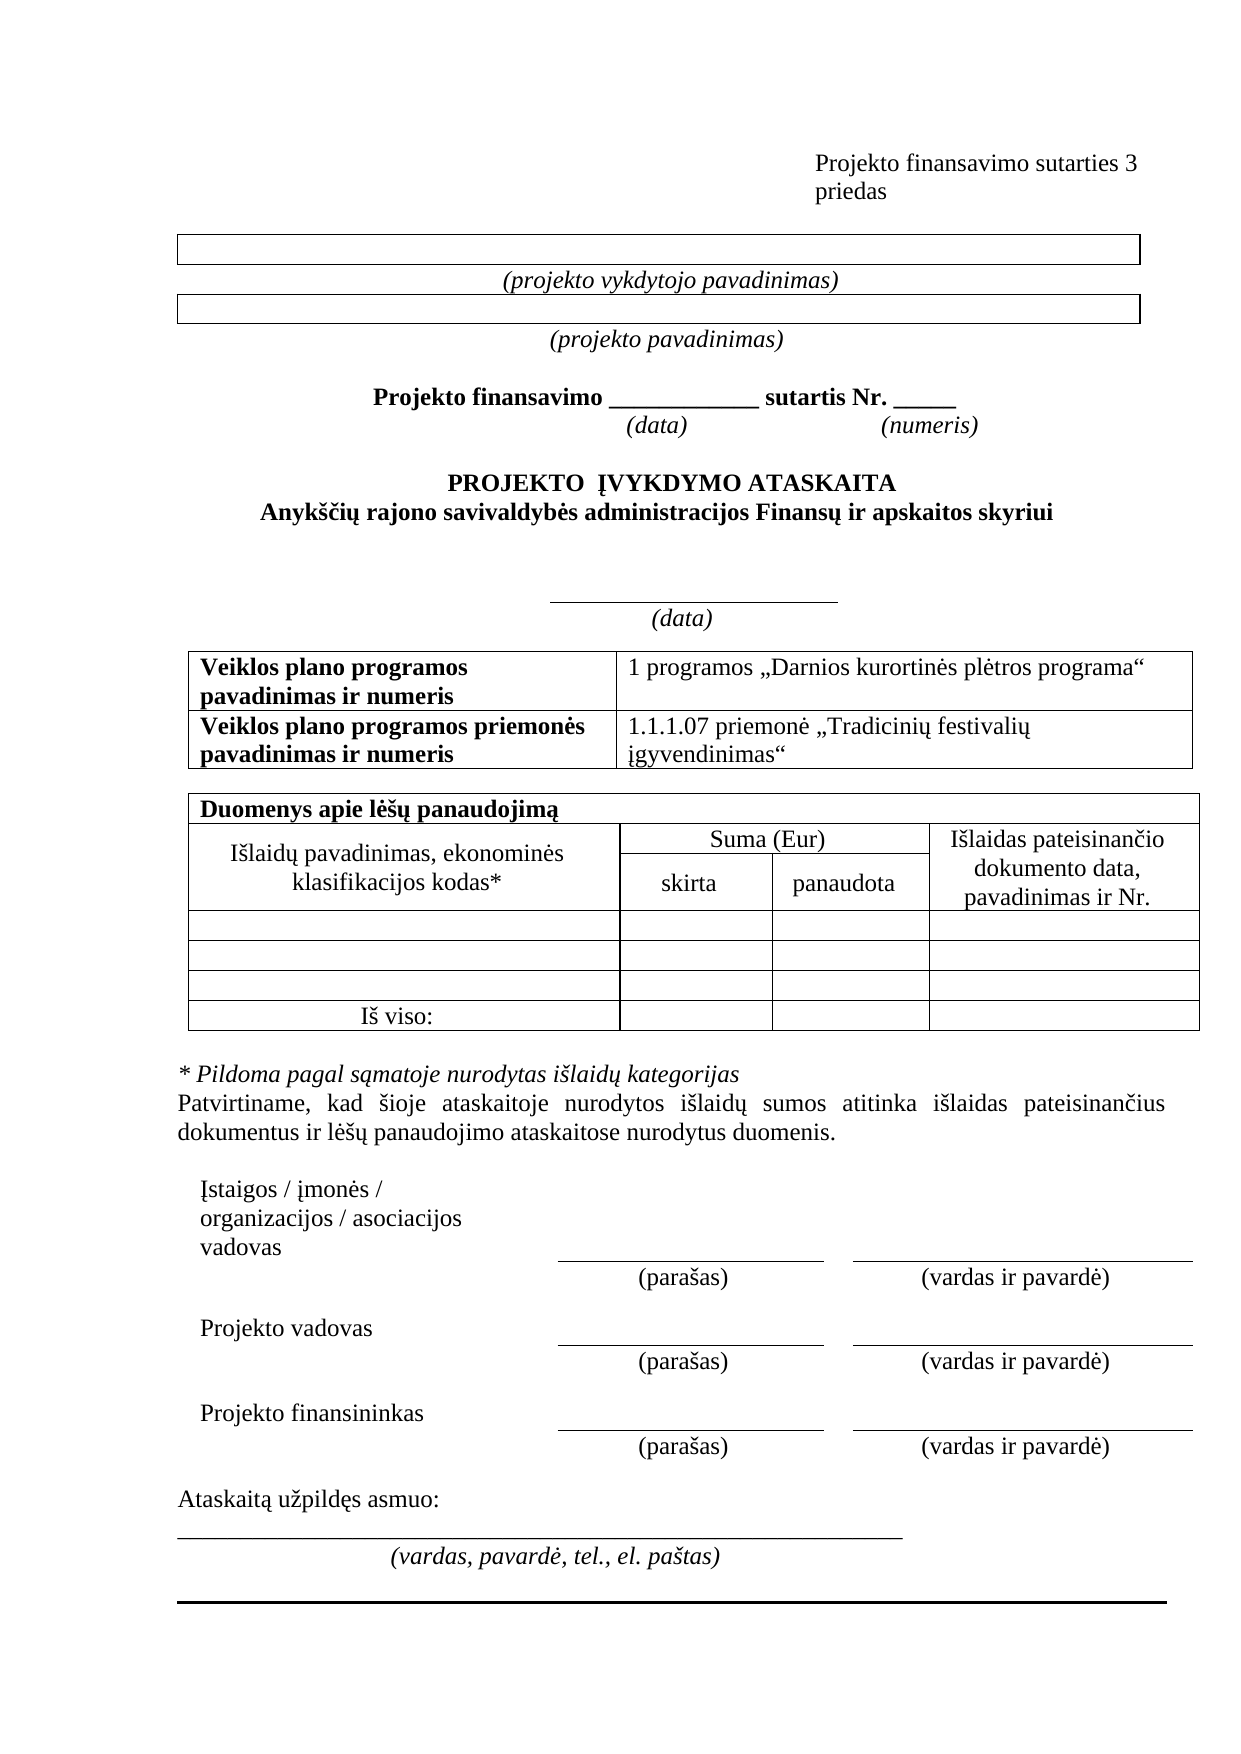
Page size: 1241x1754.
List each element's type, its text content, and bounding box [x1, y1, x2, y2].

table_cell 1.1.1.07 priemonė „Tradicinių festivalių įgyvendinimas“ [617, 711, 1192, 768]
table_cell [930, 911, 1199, 940]
text * Pildoma pagal sąmatoje nurodytas išlaidų kategorijas [177, 1059, 1167, 1088]
table_cell (data) [189, 602, 1192, 632]
table_cell [189, 526, 1140, 554]
table_cell [824, 1430, 853, 1460]
table_cell (parašas) [558, 1346, 823, 1375]
text (data) (numeris) [177, 411, 1167, 439]
table_header [189, 574, 550, 602]
text PROJEKTO ĮVYKDYMO ATASKAITA [177, 468, 1167, 497]
table_header Veiklos plano programos pavadinimas ir numeris [189, 652, 616, 710]
text (vardas, pavardė, tel., el. paštas) [177, 1541, 1167, 1570]
text (projekto pavadinimas) [169, 324, 1167, 353]
table_cell [621, 911, 772, 940]
table_header [550, 574, 838, 602]
table_header Anykščių rajono savivaldybės administracijos Finansų ir apskaitos skyriui [189, 497, 1140, 526]
table_header Duomenys apie lėšų panaudojimą [189, 794, 1199, 823]
table_cell [189, 1430, 528, 1460]
table_header [178, 235, 1139, 264]
table_cell Išlaidas pateisinančio dokumento data, pavadinimas ir Nr. [930, 824, 1199, 910]
table_header [528, 1146, 558, 1261]
table_cell [528, 1430, 558, 1460]
table_cell [189, 971, 619, 1000]
table_header [853, 1310, 1192, 1345]
table_header Projekto vadovas [189, 1310, 528, 1345]
table_cell [773, 911, 929, 940]
table_header [824, 1146, 853, 1261]
table_cell Veiklos plano programos priemonės pavadinimas ir numeris [189, 711, 616, 768]
table_cell Iš viso: [189, 1001, 619, 1029]
table_header [178, 295, 1139, 323]
table_cell (vardas ir pavardė) [853, 1262, 1192, 1290]
table_cell [824, 1345, 853, 1375]
text Projekto finansavimo ____________ sutartis Nr. _____ [162, 382, 1167, 411]
table_cell (vardas ir pavardė) [853, 1346, 1192, 1375]
table_cell skirta [621, 854, 772, 910]
table_header [528, 1310, 558, 1345]
table_cell Suma (Eur) [621, 824, 929, 853]
table_header [824, 1310, 853, 1345]
table_cell [773, 971, 929, 1000]
table_cell [621, 1001, 772, 1029]
table_header [558, 1310, 823, 1345]
table_cell panaudota [773, 854, 929, 910]
table_cell [930, 941, 1199, 970]
table_header [528, 1394, 558, 1430]
table_cell [528, 1345, 558, 1375]
table_cell (parašas) [558, 1262, 823, 1290]
table_cell [824, 1261, 853, 1290]
table_cell [621, 971, 772, 1000]
table_cell [773, 1001, 929, 1029]
table_header [558, 1394, 823, 1430]
text Ataskaitą užpildęs asmuo: [177, 1484, 1167, 1513]
table_cell [189, 1345, 528, 1375]
table_header Projekto finansininkas [189, 1394, 528, 1430]
table_header 1 programos „Darnios kurortinės plėtros programa“ [617, 652, 1192, 710]
table_header [853, 1394, 1192, 1430]
table_cell (parašas) [558, 1431, 823, 1460]
table_cell [189, 941, 619, 970]
table_cell Išlaidų pavadinimas, ekonominės klasifikacijos kodas* [189, 824, 619, 910]
text Projekto finansavimo sutarties 3 priedas [815, 148, 1167, 205]
table_cell [528, 1261, 558, 1290]
table_cell [621, 941, 772, 970]
table_cell [773, 941, 929, 970]
table_header [853, 1146, 1192, 1261]
text Patvirtiname, kad šioje ataskaitoje nurodytos išlaidų sumos atitinka išlaidas pateisinančius dokumentus ir lėšų panaudojimo ataskaitose nurodytus duomenis. [177, 1088, 1167, 1146]
text __________________________________________________________ [177, 1513, 1167, 1541]
table_header Įstaigos / įmonės / organizacijos / asociacijos vadovas [189, 1146, 528, 1261]
table_cell [189, 1261, 528, 1290]
table_header [824, 1394, 853, 1430]
table_cell [930, 971, 1199, 1000]
table_cell [189, 911, 619, 940]
table_header [838, 574, 1192, 602]
table_header [558, 1146, 823, 1261]
text (projekto vykdytojo pavadinimas) [177, 265, 1167, 293]
table_cell [930, 1001, 1199, 1029]
table_cell (vardas ir pavardė) [853, 1431, 1192, 1460]
